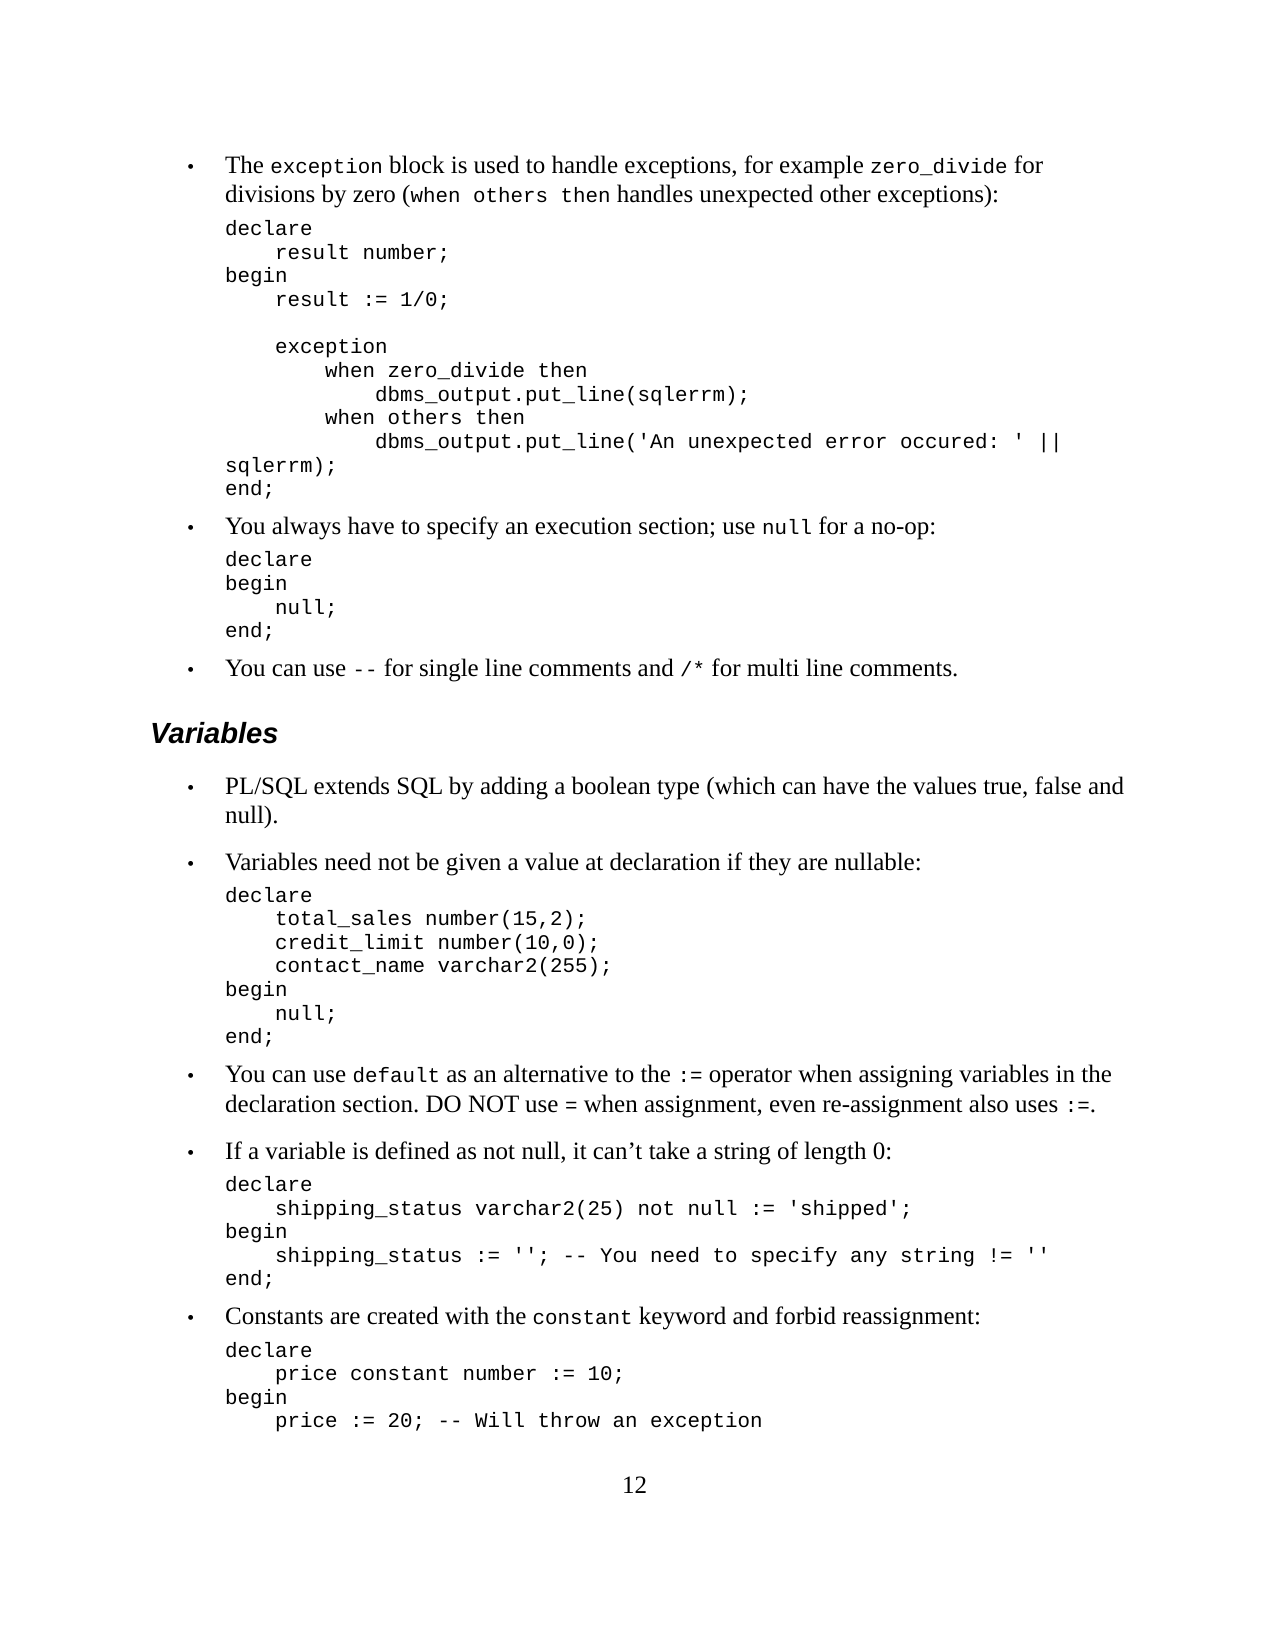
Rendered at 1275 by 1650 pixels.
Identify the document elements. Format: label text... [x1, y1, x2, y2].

list credit_limit number(10,0); [187, 932, 1125, 956]
list when others then [187, 407, 1125, 431]
list If a variable is defined as not null, it can’t take a string of length 0: [187, 1136, 1125, 1165]
list null; [187, 597, 1125, 620]
list dbms_output.put_line('An unexpected error occured: ' || sqlerrm); [187, 431, 1125, 478]
list You can use -- for single line comments and /* for multi line comments. [187, 653, 1125, 682]
list declare [187, 1339, 1125, 1363]
list begin [187, 979, 1125, 1003]
list shipping_status varchar2(25) not null := 'shipped'; [187, 1197, 1125, 1221]
list begin [187, 1221, 1125, 1245]
list declare [187, 884, 1125, 908]
list dbms_output.put_line(sqlerrm); [187, 384, 1125, 407]
list end; [187, 478, 1125, 502]
list end; [187, 1026, 1125, 1050]
list You can use default as an alternative to the := operator when assigning variables in the declaration section. DO NOT use = when assignment, even re-assignment also uses :=. [187, 1059, 1125, 1118]
list exception [187, 336, 1125, 360]
list declare [187, 218, 1125, 242]
list The exception block is used to handle exceptions, for example zero_divide for divisions by zero (when others then handles unexpected other exceptions): [187, 150, 1125, 209]
list declare [187, 549, 1125, 573]
list PL/SQL extends SQL by adding a boolean type (which can have the values true, false and null). [187, 771, 1125, 829]
list declare [187, 1174, 1125, 1197]
list price := 20; -- Will throw an exception [187, 1411, 1125, 1434]
list when zero_divide then [187, 360, 1125, 384]
list You always have to specify an execution section; use null for a no-op: [187, 511, 1125, 540]
list shipping_status := ''; -- You need to specify any string != '' [187, 1245, 1125, 1268]
list total_sales number(15,2); [187, 908, 1125, 932]
list Variables need not be given a value at declaration if they are nullable: [187, 847, 1125, 876]
subtitle Variables [150, 716, 1125, 750]
list end; [187, 1268, 1125, 1292]
list Constants are created with the constant keyword and forbid reassignment: [187, 1301, 1125, 1331]
list end; [187, 620, 1125, 644]
list result := 1/0; [187, 289, 1125, 313]
list result number; [187, 242, 1125, 265]
list price constant number := 10; [187, 1363, 1125, 1387]
list begin [187, 1387, 1125, 1411]
list begin [187, 265, 1125, 289]
list begin [187, 573, 1125, 597]
list null; [187, 1003, 1125, 1026]
list contact_name varchar2(255); [187, 956, 1125, 979]
